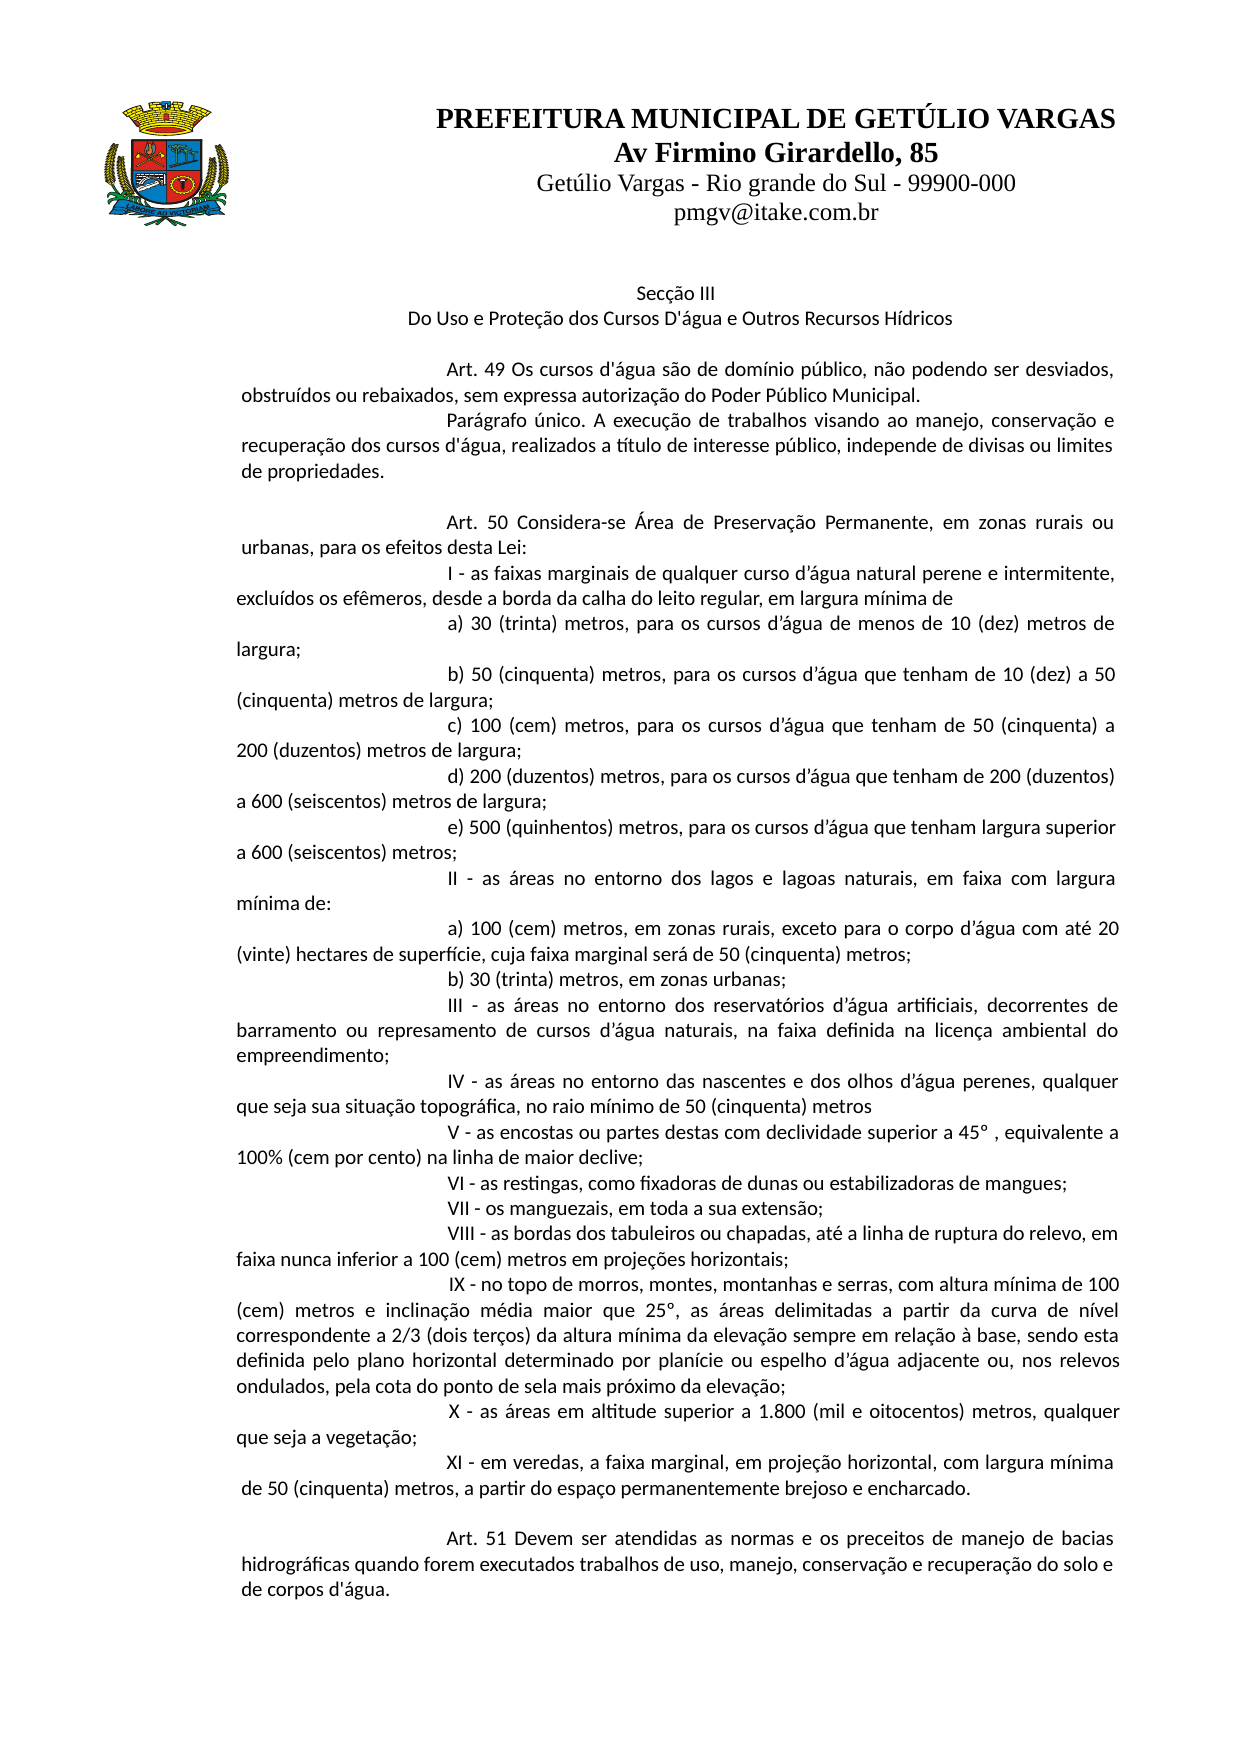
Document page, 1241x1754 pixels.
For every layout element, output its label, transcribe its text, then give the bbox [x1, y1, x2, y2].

text a) 100 (cem) metros, em zonas rurais, exceto para o corpo d’água com até 20 (vinte) hectares de superfície, cuja faixa marginal será de 50 (cinquenta) metros; [236, 916, 1120, 966]
text I - as faixas marginais de qualquer curso d’água natural perene e intermitente, excluídos os efêmeros, desde a borda da calha do leito regular, em largura mínima de [236, 560, 1117, 611]
text d) 200 (duzentos) metros, para os cursos d’água que tenham de 200 (duzentos) a 600 (seiscentos) metros de largura; [236, 763, 1117, 814]
text Art. 50 Considera-se Área de Preservação Permanente, em zonas rurais ou urbanas, para os efeitos desta Lei: [241, 509, 1115, 560]
text II - as áreas no entorno dos lagos e lagoas naturais, em faixa com largura mínima de: [236, 865, 1117, 916]
text VI - as restingas, como fixadoras de dunas ou estabilizadoras de mangues; [236, 1170, 1120, 1195]
text VIII - as bordas dos tabuleiros ou chapadas, até a linha de ruptura do relevo, em faixa nunca inferior a 100 (cem) metros em projeções horizontais; [236, 1221, 1120, 1271]
text Secção III [241, 255, 1115, 306]
text Do Uso e Proteção dos Cursos D'água e Outros Recursos Hídricos [241, 306, 1115, 331]
text XI - em veredas, a faixa marginal, em projeção horizontal, com largura mínima de 50 (cinquenta) metros, a partir do espaço permanentemente brejoso e encharcado. [241, 1449, 1115, 1500]
text VII - os manguezais, em toda a sua extensão; [236, 1195, 1120, 1221]
text IX - no topo de morros, montes, montanhas e serras, com altura mínima de 100 (cem) metros e inclinação média maior que 25º, as áreas delimitadas a partir da curva de nível correspondente a 2/3 (dois terços) da altura mínima da elevação sempre em relação à base, sendo esta definida pelo plano horizontal determinado por planície ou espelho d’água adjacente ou, nos relevos ondulados, pela cota do ponto de sela mais próximo da elevação; [236, 1271, 1121, 1398]
text Art. 49 Os cursos d'água são de domínio público, não podendo ser desviados, obstruídos ou rebaixados, sem expressa autorização do Poder Público Municipal. [241, 356, 1115, 407]
text X - as áreas em altitude superior a 1.800 (mil e oitocentos) metros, qualquer que seja a vegetação; [236, 1398, 1121, 1449]
text e) 500 (quinhentos) metros, para os cursos d’água que tenham largura superior a 600 (seiscentos) metros; [236, 814, 1117, 865]
text a) 30 (trinta) metros, para os cursos d’água de menos de 10 (dez) metros de largura; [236, 611, 1117, 661]
text c) 100 (cem) metros, para os cursos d’água que tenham de 50 (cinquenta) a 200 (duzentos) metros de largura; [236, 712, 1117, 763]
text III - as áreas no entorno dos reservatórios d’água artificiais, decorrentes de barramento ou represamento de cursos d’água naturais, na faixa definida na licença ambiental do empreendimento; [236, 992, 1120, 1068]
text Parágrafo único. A execução de trabalhos visando ao manejo, conservação e recuperação dos cursos d'água, realizados a título de interesse público, independe de divisas ou limites de propriedades. [241, 407, 1115, 483]
text Art. 51 Devem ser atendidas as normas e os preceitos de manejo de bacias hidrográficas quando forem executados trabalhos de uso, manejo, conservação e recuperação do solo e de corpos d'água. [241, 1526, 1115, 1602]
text IV - as áreas no entorno das nascentes e dos olhos d’água perenes, qualquer que seja sua situação topográfica, no raio mínimo de 50 (cinquenta) metros [236, 1068, 1120, 1119]
text V - as encostas ou partes destas com declividade superior a 45º , equivalente a 100% (cem por cento) na linha de maior declive; [236, 1119, 1120, 1170]
text b) 30 (trinta) metros, em zonas urbanas; [236, 966, 1120, 992]
text b) 50 (cinquenta) metros, para os cursos d’água que tenham de 10 (dez) a 50 (cinquenta) metros de largura; [236, 661, 1117, 712]
